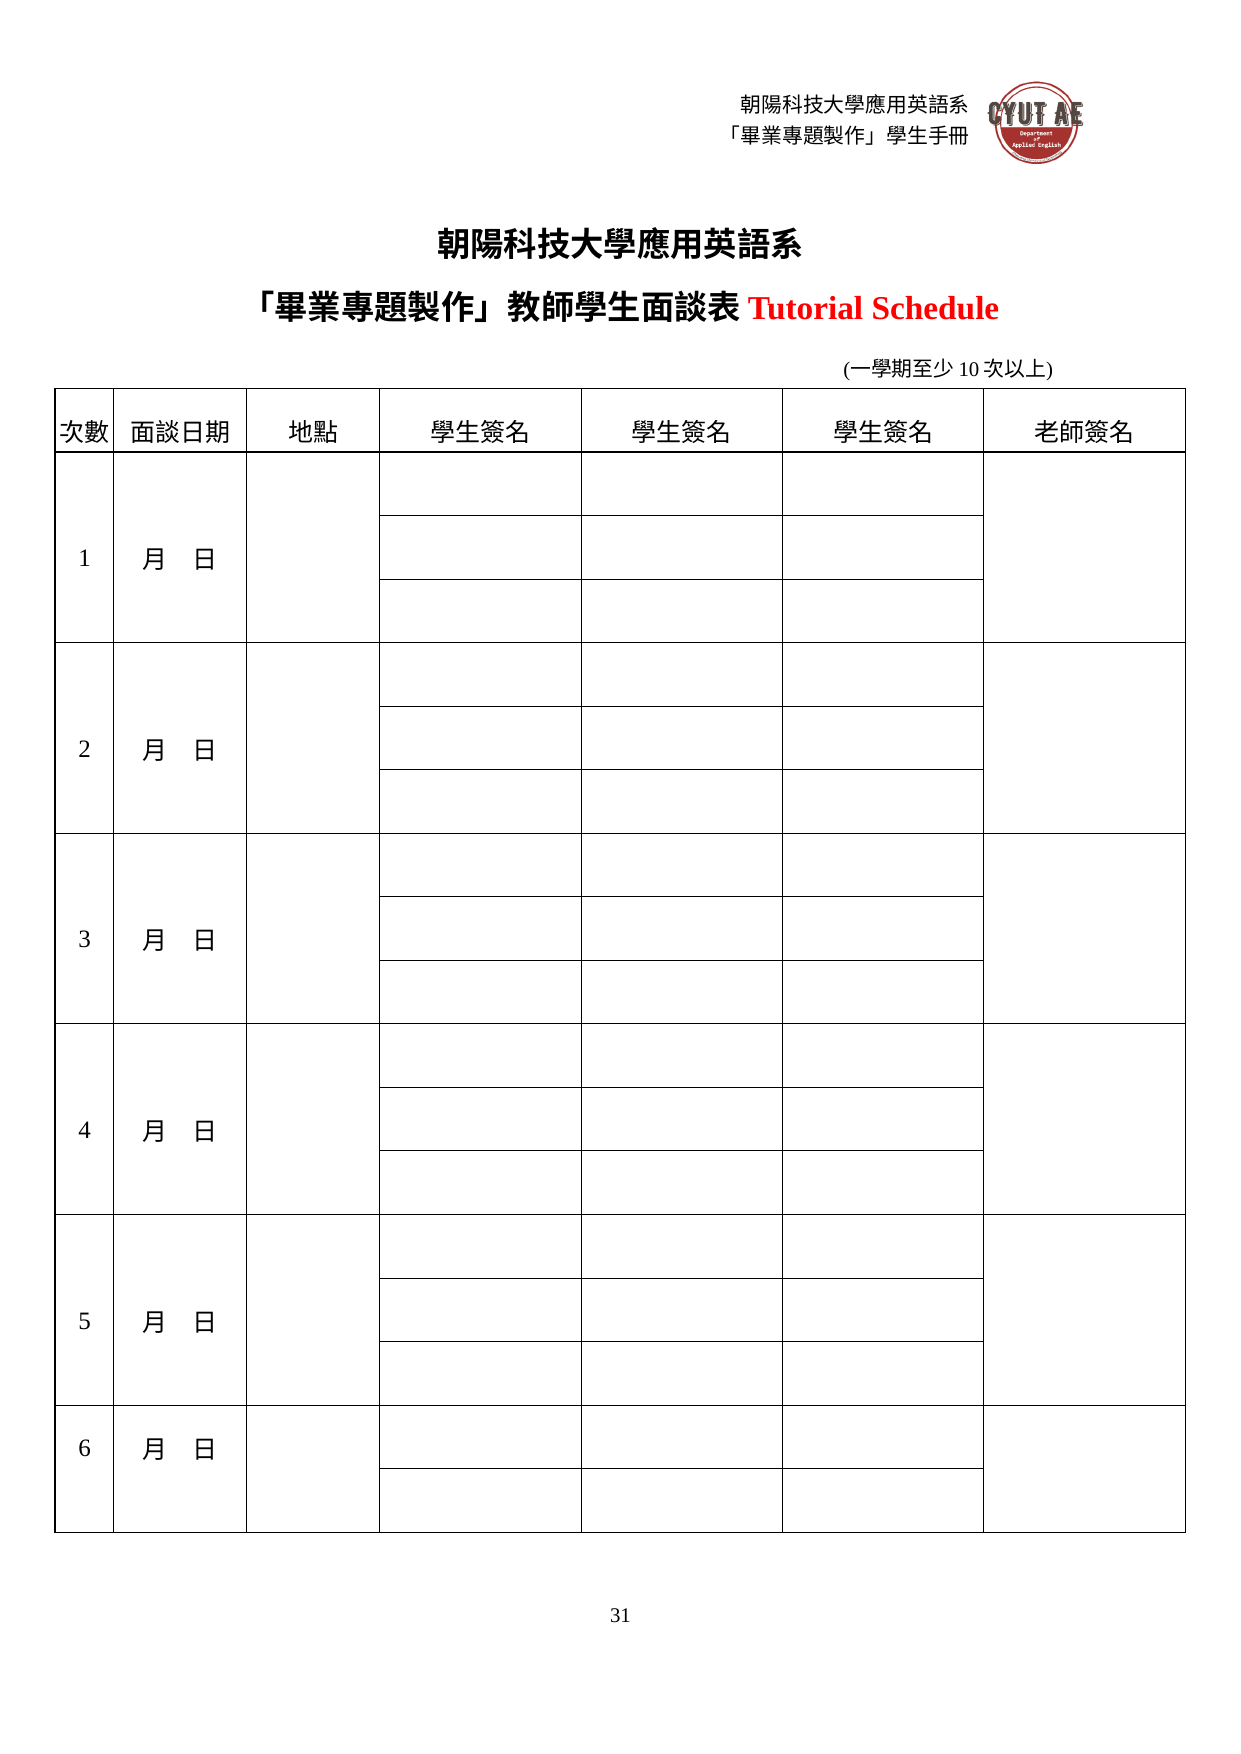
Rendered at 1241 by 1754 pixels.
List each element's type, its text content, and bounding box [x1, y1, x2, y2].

table_cell [783, 1342, 983, 1404]
table_cell [247, 643, 379, 833]
table_cell 2 [56, 643, 113, 833]
table_cell [582, 1469, 782, 1532]
table_cell [783, 834, 983, 896]
text 「畢業專題製作」教師學生面談表Tutorial Schedule [187, 263, 1053, 325]
table_cell [984, 1024, 1185, 1214]
table_cell [582, 1342, 782, 1404]
table_cell [783, 1469, 983, 1532]
table_cell [247, 453, 379, 642]
table_cell [783, 770, 983, 833]
table_cell [783, 1406, 983, 1468]
table_cell 月 日 [114, 1215, 246, 1404]
table_cell [783, 516, 983, 578]
table_cell [380, 707, 581, 769]
table_cell [783, 453, 983, 515]
text (一學期至少10次以上) [187, 325, 1053, 388]
table_cell 5 [56, 1215, 113, 1404]
table_cell [380, 516, 581, 578]
table_cell 4 [56, 1024, 113, 1214]
table_cell [380, 643, 581, 706]
table_header 老師簽名 [984, 389, 1185, 451]
table_cell [380, 453, 581, 515]
table_cell [984, 643, 1185, 833]
table_cell [582, 897, 782, 960]
table_cell [380, 897, 581, 960]
table_cell [783, 1088, 983, 1150]
table_cell [783, 1279, 983, 1341]
table_cell [582, 580, 782, 642]
table_cell [783, 643, 983, 706]
table_cell 6 [56, 1406, 113, 1532]
table_cell [783, 1024, 983, 1087]
table_header 次數 [56, 389, 113, 451]
table_cell [582, 1151, 782, 1214]
table_cell [582, 516, 782, 578]
table_cell [380, 1215, 581, 1277]
table_cell [582, 453, 782, 515]
table_cell [984, 1406, 1185, 1532]
table_cell 月 日 [114, 834, 246, 1023]
table_header 學生簽名 [380, 389, 581, 451]
table_cell [582, 834, 782, 896]
table_cell 月 日 [114, 453, 246, 642]
table_cell [380, 1088, 581, 1150]
table_header 面談日期 [114, 389, 246, 451]
table_cell [582, 1279, 782, 1341]
table_cell 月 日 [114, 1024, 246, 1214]
table_cell [582, 643, 782, 706]
text 朝陽科技大學應用英語系 [187, 200, 1053, 263]
table_cell [380, 1151, 581, 1214]
table_cell [380, 770, 581, 833]
table_cell [783, 580, 983, 642]
table_cell [380, 1279, 581, 1341]
table_cell 1 [56, 453, 113, 642]
table_cell [984, 1215, 1185, 1404]
table_header 地點 [247, 389, 379, 451]
table_cell [247, 1215, 379, 1404]
table_header 學生簽名 [783, 389, 983, 451]
table_cell [380, 1406, 581, 1468]
table_cell [582, 1088, 782, 1150]
table_cell 月 日 [114, 643, 246, 833]
table_cell [582, 707, 782, 769]
table_cell [380, 1469, 581, 1532]
table_cell [783, 1215, 983, 1277]
table_cell [582, 770, 782, 833]
table_cell [380, 580, 581, 642]
table_cell [380, 961, 581, 1023]
table_cell [380, 1342, 581, 1404]
table_cell [984, 453, 1185, 642]
table_cell [783, 1151, 983, 1214]
table_cell [582, 1215, 782, 1277]
table_cell [380, 834, 581, 896]
table_cell [582, 1024, 782, 1087]
table_cell [582, 961, 782, 1023]
table_cell [380, 1024, 581, 1087]
table_cell 月 日 [114, 1406, 246, 1532]
table_cell [247, 834, 379, 1023]
table_cell [783, 707, 983, 769]
table_cell [247, 1024, 379, 1214]
table_cell 3 [56, 834, 113, 1023]
table_cell [783, 961, 983, 1023]
table_cell [582, 1406, 782, 1468]
table_header 學生簽名 [582, 389, 782, 451]
table_cell [984, 834, 1185, 1023]
table_cell [247, 1406, 379, 1532]
table_cell [783, 897, 983, 960]
